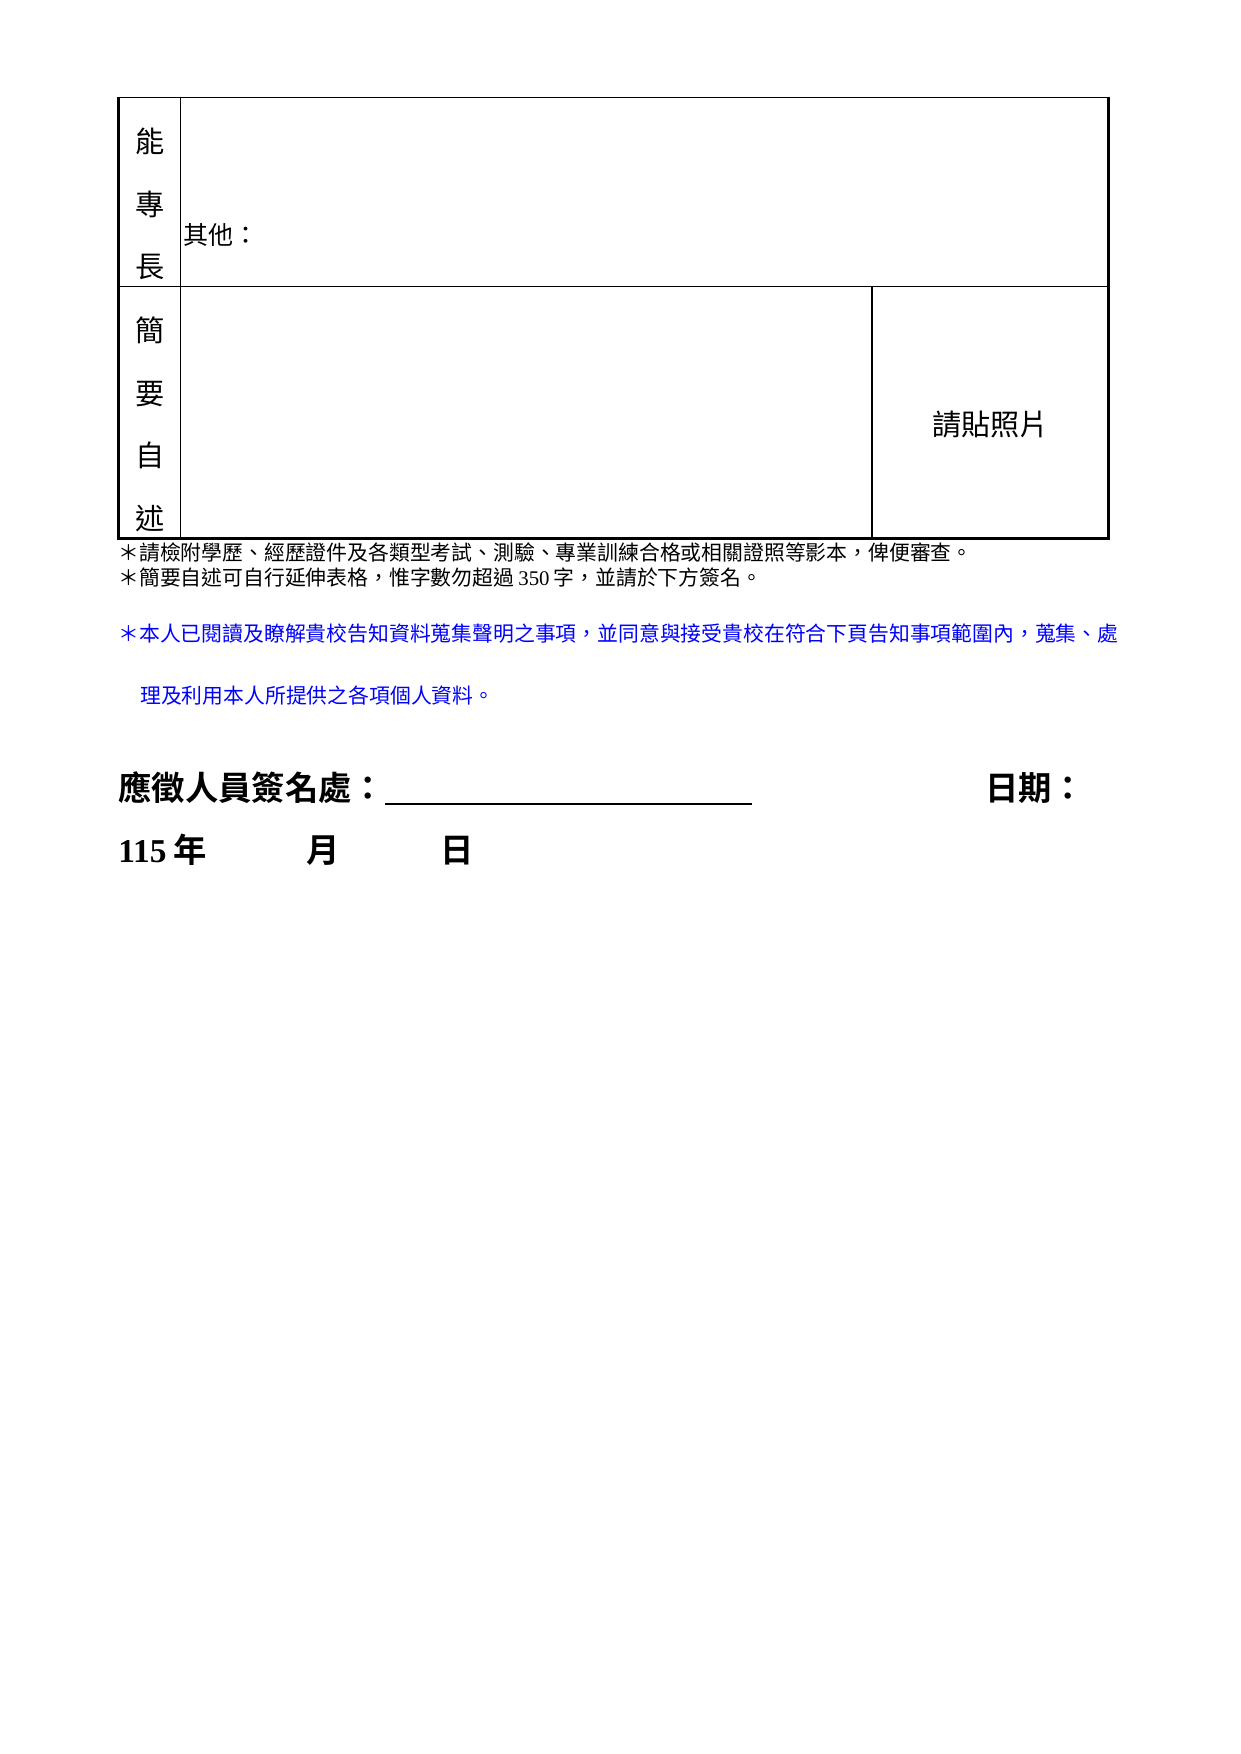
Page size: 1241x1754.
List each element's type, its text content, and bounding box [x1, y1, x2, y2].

text ＊本人已閱讀及瞭解貴校告知資料蒐集聲明之事項，並同意與接受貴校在符合下頁告知事項範圍內，蒐集、處理及利用本人所提供之各項個人資料。 [118, 590, 1122, 715]
table_cell 其他： [181, 98, 1107, 286]
table_cell 簡要自述 [120, 287, 180, 537]
text ＊請檢附學歷、經歷證件及各類型考試、測驗、專業訓練合格或相關證照等影本，俾便審查。 [118, 540, 1122, 565]
table_cell 請貼照片 [873, 287, 1107, 537]
table_cell [181, 287, 871, 537]
text ＊簡要自述可自行延伸表格，惟字數勿超過350字，並請於下方簽名。 [118, 565, 1122, 590]
text 應徵人員簽名處： 日期：115年 月 日 [118, 744, 1122, 869]
table_cell 能專長 [120, 98, 180, 286]
